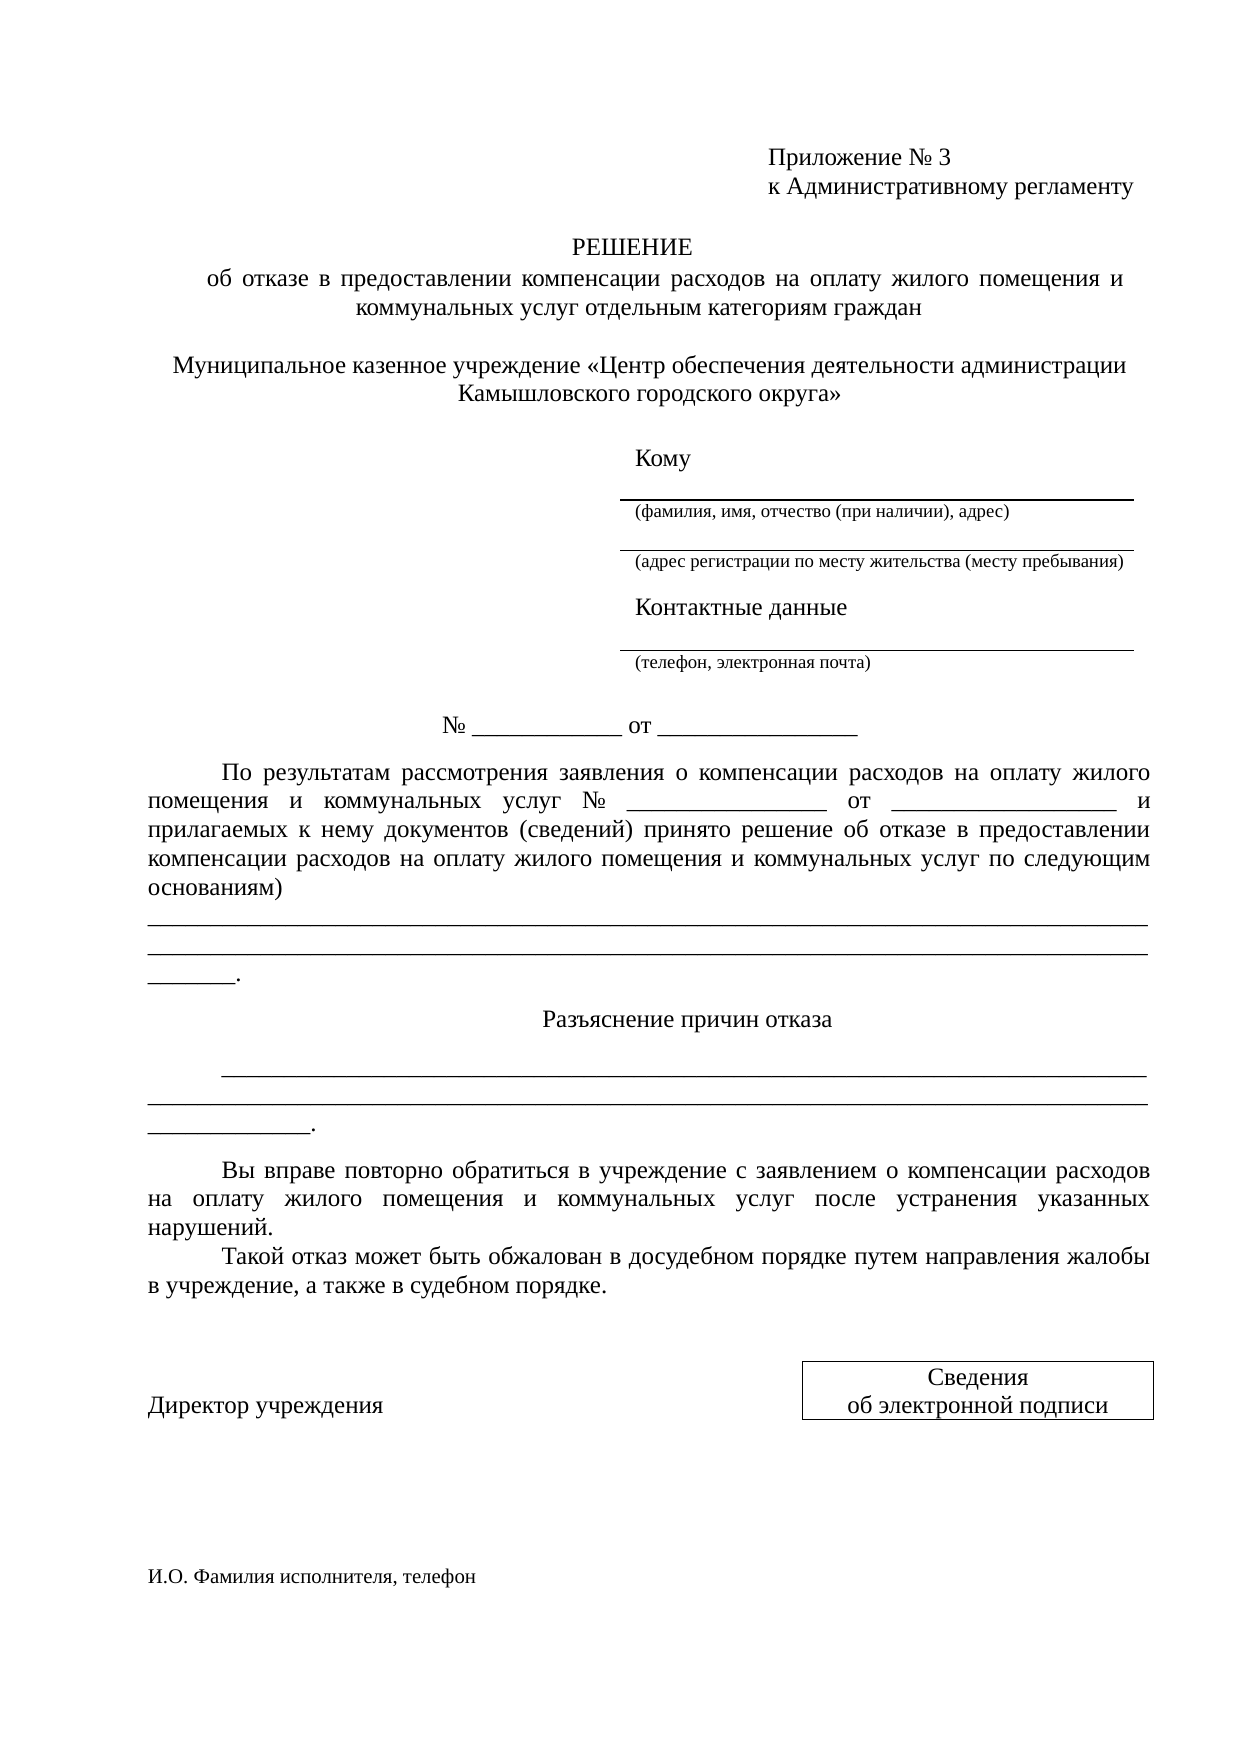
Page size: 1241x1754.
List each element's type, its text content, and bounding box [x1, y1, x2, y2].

table_header [155, 142, 663, 200]
text _______________________________________________________________________________________________________________________________________________________________________. [148, 1051, 1152, 1137]
text об отказе в предоставлении компенсации расходов на оплату жилого помещения и коммунальных услуг отдельным категориям граждан [207, 263, 1124, 321]
text Кому [561, 443, 1152, 471]
table_header Директор учреждения [147, 1361, 802, 1419]
text (телефон, электронная почта) [561, 651, 1152, 673]
text № ____________ от ________________ [148, 710, 1152, 739]
text (адрес регистрации по месту жительства (месту пребывания) [561, 550, 1152, 572]
text И.О. Фамилия исполнителя, телефон [148, 1564, 1152, 1588]
text Контактные данные [561, 592, 1152, 621]
text (фамилия, имя, отчество (при наличии), адрес) [561, 500, 1152, 522]
text Вы вправе повторно обратиться в учреждение с заявлением о компенсации расходов на оплату жилого помещения и коммунальных услуг после устранения указанных нарушений. [148, 1155, 1152, 1241]
text По результатам рассмотрения заявления о компенсации расходов на оплату жилого помещения и коммунальных услуг № ________________ от __________________ и прилагаемых к нему документов (сведений) принято решение об отказе в предоставлении компенсации расходов на оплату жилого помещения и коммунальных услуг по следующим основаниям) _______________________________________________________________________________________________________________________________________________________________________. [148, 757, 1152, 987]
table_header Сведения об электронной подписи [803, 1362, 1153, 1419]
text Муниципальное казенное учреждение «Центр обеспечения деятельности администрации Камышловского городского округа» [148, 350, 1152, 407]
text РЕШЕНИЕ [159, 232, 1029, 260]
text Разъяснение причин отказа [148, 1004, 1152, 1033]
table_header Приложение № 3 к Административному регламенту [663, 142, 1146, 200]
text Такой отказ может быть обжалован в досудебном порядке путем направления жалобы в учреждение, а также в судебном порядке. [148, 1241, 1152, 1298]
